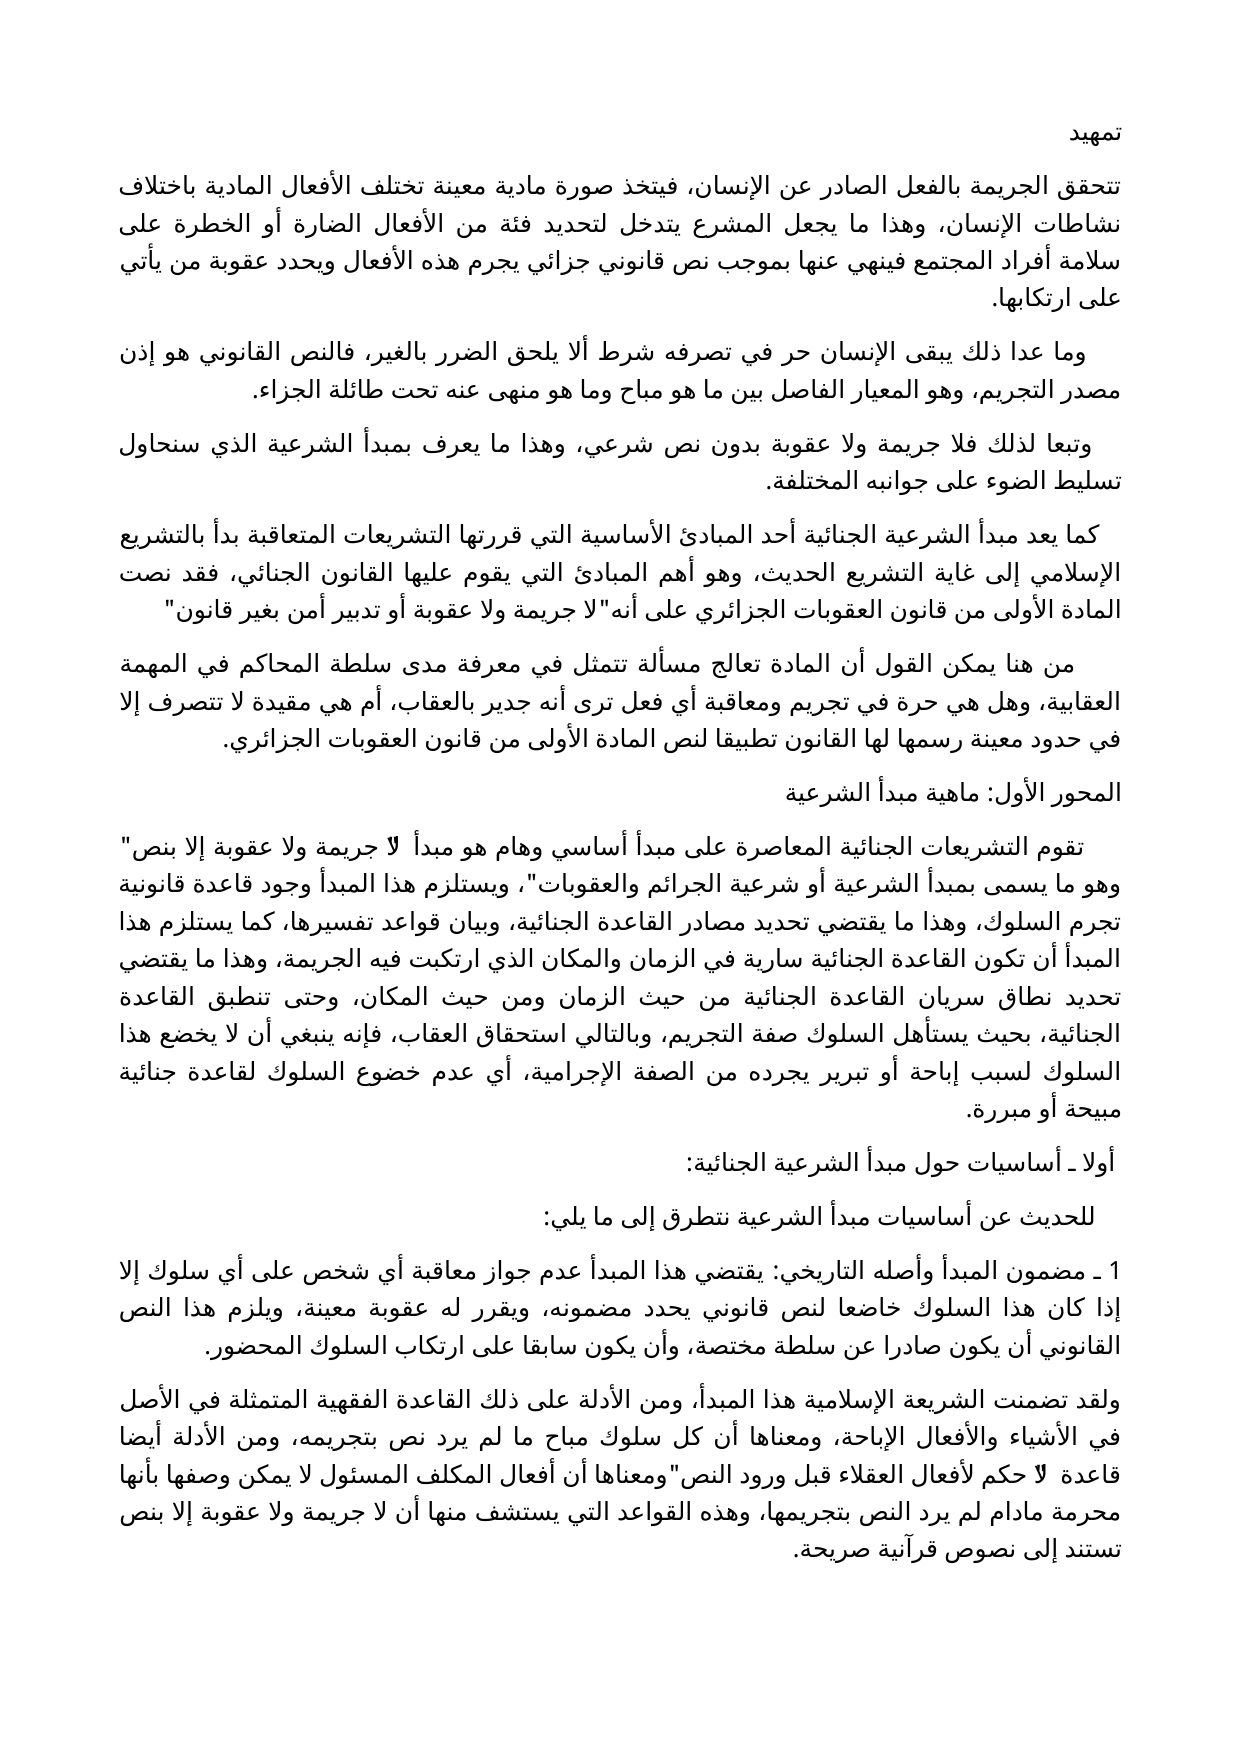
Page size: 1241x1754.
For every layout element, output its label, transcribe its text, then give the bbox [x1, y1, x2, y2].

text وما عدا ذلك يبقى الإنسان حر في تصرفه شرط ألا يلحق الضرر بالغير، فالنص القانوني هو إذن مصدر التجريم، وهو المعيار الفاصل بين ما هو مباح وما هو منهى عنه تحت طائلة الجزاء. [118, 338, 1122, 408]
text تتحقق الجريمة بالفعل الصادر عن الإنسان، فيتخذ صورة مادية معينة تختلف الأفعال المادية باختلاف نشاطات الإنسان، وهذا ما يجعل المشرع يتدخل لتحديد فئة من الأفعال الضارة أو الخطرة على سلامة أفراد المجتمع فينهي عنها بموجب نص قانوني جزائي يجرم هذه الأفعال ويحدد عقوبة من يأتي على ارتكابها. [118, 172, 1122, 317]
text المحور الأول: ماهية مبدأ الشرعية [118, 779, 1122, 812]
text ولقد تضمنت الشريعة الإسلامية هذا المبدأ، ومن الأدلة على ذلك القاعدة الفقهية المتمثلة في الأصل في الأشياء والأفعال الإباحة، ومعناها أن كل سلوك مباح ما لم يرد نص بتجريمه، ومن الأدلة أيضا قاعدة"لا حكم لأفعال العقلاء قبل ورود النص"ومعناها أن أفعال المكلف المسئول لا يمكن وصفها بأنها محرمة مادام لم يرد النص بتجريمها، وهذه القواعد التي يستشف منها أن لا جريمة ولا عقوبة إلا بنص تستند إلى نصوص قرآنية صريحة. [118, 1386, 1122, 1568]
text للحديث عن أساسيات مبدأ الشرعية نتطرق إلى ما يلي: [118, 1203, 1122, 1236]
text أولا ـ أساسيات حول مبدأ الشرعية الجنائية: [118, 1149, 1122, 1182]
text كما يعد مبدأ الشرعية الجنائية أحد المبادئ الأساسية التي قررتها التشريعات المتعاقبة بدأ بالتشريع الإسلامي إلى غاية التشريع الحديث، وهو أهم المبادئ التي يقوم عليها القانون الجنائي، فقد نصت المادة الأولى من قانون العقوبات الجزائري على أنه"لا جريمة ولا عقوبة أو تدبير أمن بغير قانون" [118, 521, 1122, 629]
text وتبعا لذلك فلا جريمة ولا عقوبة بدون نص شرعي، وهذا ما يعرف بمبدأ الشرعية الذي سنحاول تسليط الضوء على جوانبه المختلفة. [118, 430, 1122, 500]
text تمهيد [118, 118, 1122, 151]
text من هنا يمكن القول أن المادة تعالج مسألة تتمثل في معرفة مدى سلطة المحاكم في المهمة العقابية، وهل هي حرة في تجريم ومعاقبة أي فعل ترى أنه جدير بالعقاب، أم هي مقيدة لا تتصرف إلا في حدود معينة رسمها لها القانون تطبيقا لنص المادة الأولى من قانون العقوبات الجزائري. [118, 650, 1122, 758]
text تقوم التشريعات الجنائية المعاصرة على مبدأ أساسي وهام هو مبدأ"لا جريمة ولا عقوبة إلا بنص" وهو ما يسمى بمبدأ الشرعية أو شرعية الجرائم والعقوبات"، ويستلزم هذا المبدأ وجود قاعدة قانونية تجرم السلوك، وهذا ما يقتضي تحديد مصادر القاعدة الجنائية، وبيان قواعد تفسيرها، كما يستلزم هذا المبدأ أن تكون القاعدة الجنائية سارية في الزمان والمكان الذي ارتكبت فيه الجريمة، وهذا ما يقتضي تحديد نطاق سريان القاعدة الجنائية من حيث الزمان ومن حيث المكان، وحتى تنطبق القاعدة الجنائية، بحيث يستأهل السلوك صفة التجريم، وبالتالي استحقاق العقاب، فإنه ينبغي أن لا يخضع هذا السلوك لسبب إباحة أو تبرير يجرده من الصفة الإجرامية، أي عدم خضوع السلوك لقاعدة جنائية مبيحة أو مبررة. [118, 833, 1122, 1127]
text 1 ـ مضمون المبدأ وأصله التاريخي: يقتضي هذا المبدأ عدم جواز معاقبة أي شخص على أي سلوك إلا إذا كان هذا السلوك خاضعا لنص قانوني يحدد مضمونه، ويقرر له عقوبة معينة، ويلزم هذا النص القانوني أن يكون صادرا عن سلطة مختصة، وأن يكون سابقا على ارتكاب السلوك المحضور. [118, 1257, 1122, 1364]
